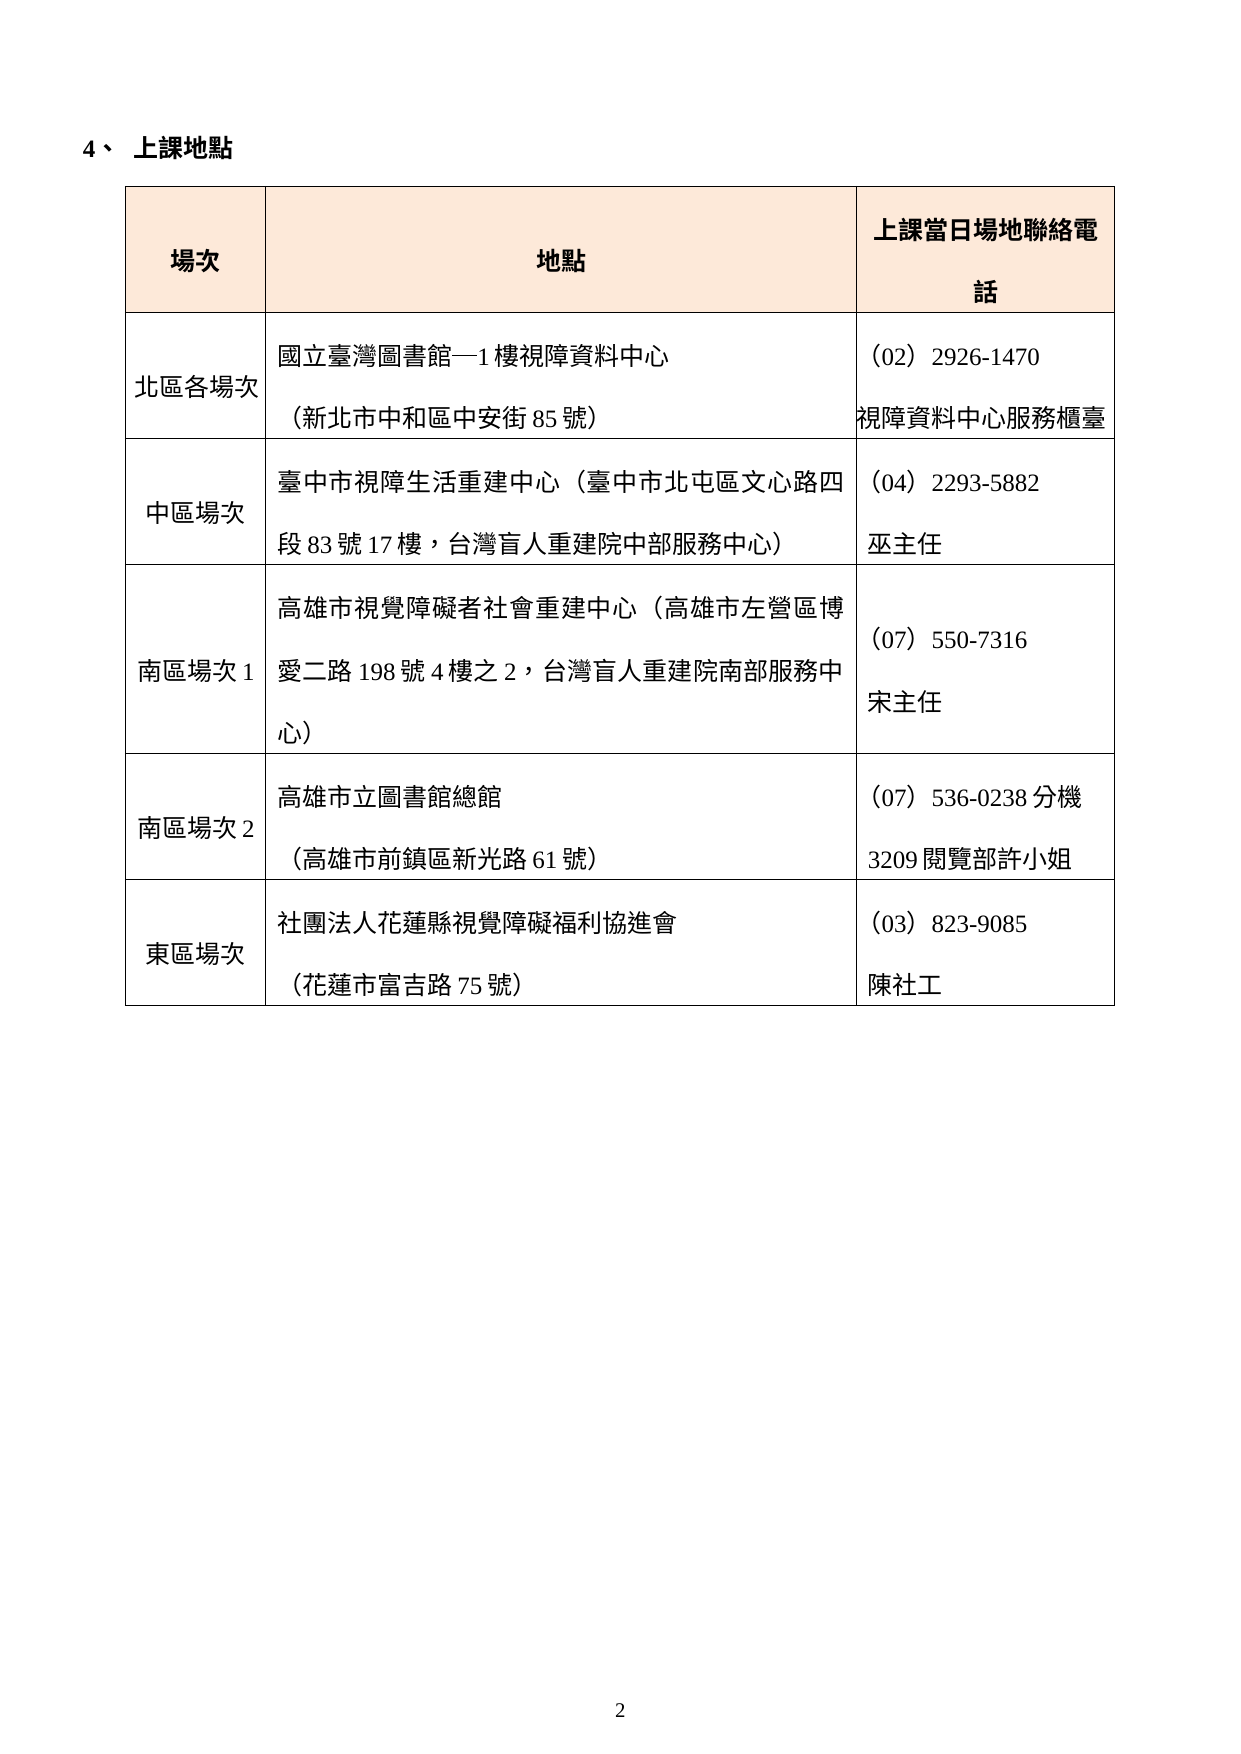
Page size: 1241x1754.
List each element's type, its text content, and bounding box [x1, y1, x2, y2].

table_cell 中區場次 [126, 439, 265, 564]
list 上課地點 [83, 105, 1181, 168]
table_cell 南區場次2 [126, 754, 265, 878]
table_cell 臺中市視障生活重建中心（臺中市北屯區文心路四段83號17樓，台灣盲人重建院中部服務中心） [266, 439, 856, 564]
table_header 地點 [266, 187, 856, 312]
table_cell （04）2293-5882 巫主任 [857, 439, 1114, 564]
table_cell 高雄市視覺障礙者社會重建中心（高雄市左營區博愛二路198號4樓之2，台灣盲人重建院南部服務中心） [266, 565, 856, 752]
table_header 上課當日場地聯絡電話 [857, 187, 1114, 312]
table_cell （03）823-9085 陳社工 [857, 880, 1114, 1004]
table_cell 國立臺灣圖書館─1樓視障資料中心 （新北市中和區中安街85號） [266, 313, 856, 438]
table_cell （02）2926-1470 視障資料中心服務櫃臺 [857, 313, 1114, 438]
table_cell 社團法人花蓮縣視覺障礙福利協進會 （花蓮市富吉路75號） [266, 880, 856, 1004]
table_cell 東區場次 [126, 880, 265, 1004]
table_cell 高雄市立圖書館總館 （高雄市前鎮區新光路61號） [266, 754, 856, 878]
table_header 場次 [126, 187, 265, 312]
table_cell 南區場次1 [126, 565, 265, 752]
table_cell （07）550-7316 宋主任 [857, 565, 1114, 752]
table_cell （07）536-0238分機 3209閱覽部許小姐 [857, 754, 1114, 878]
table_cell 北區各場次 [126, 313, 265, 438]
